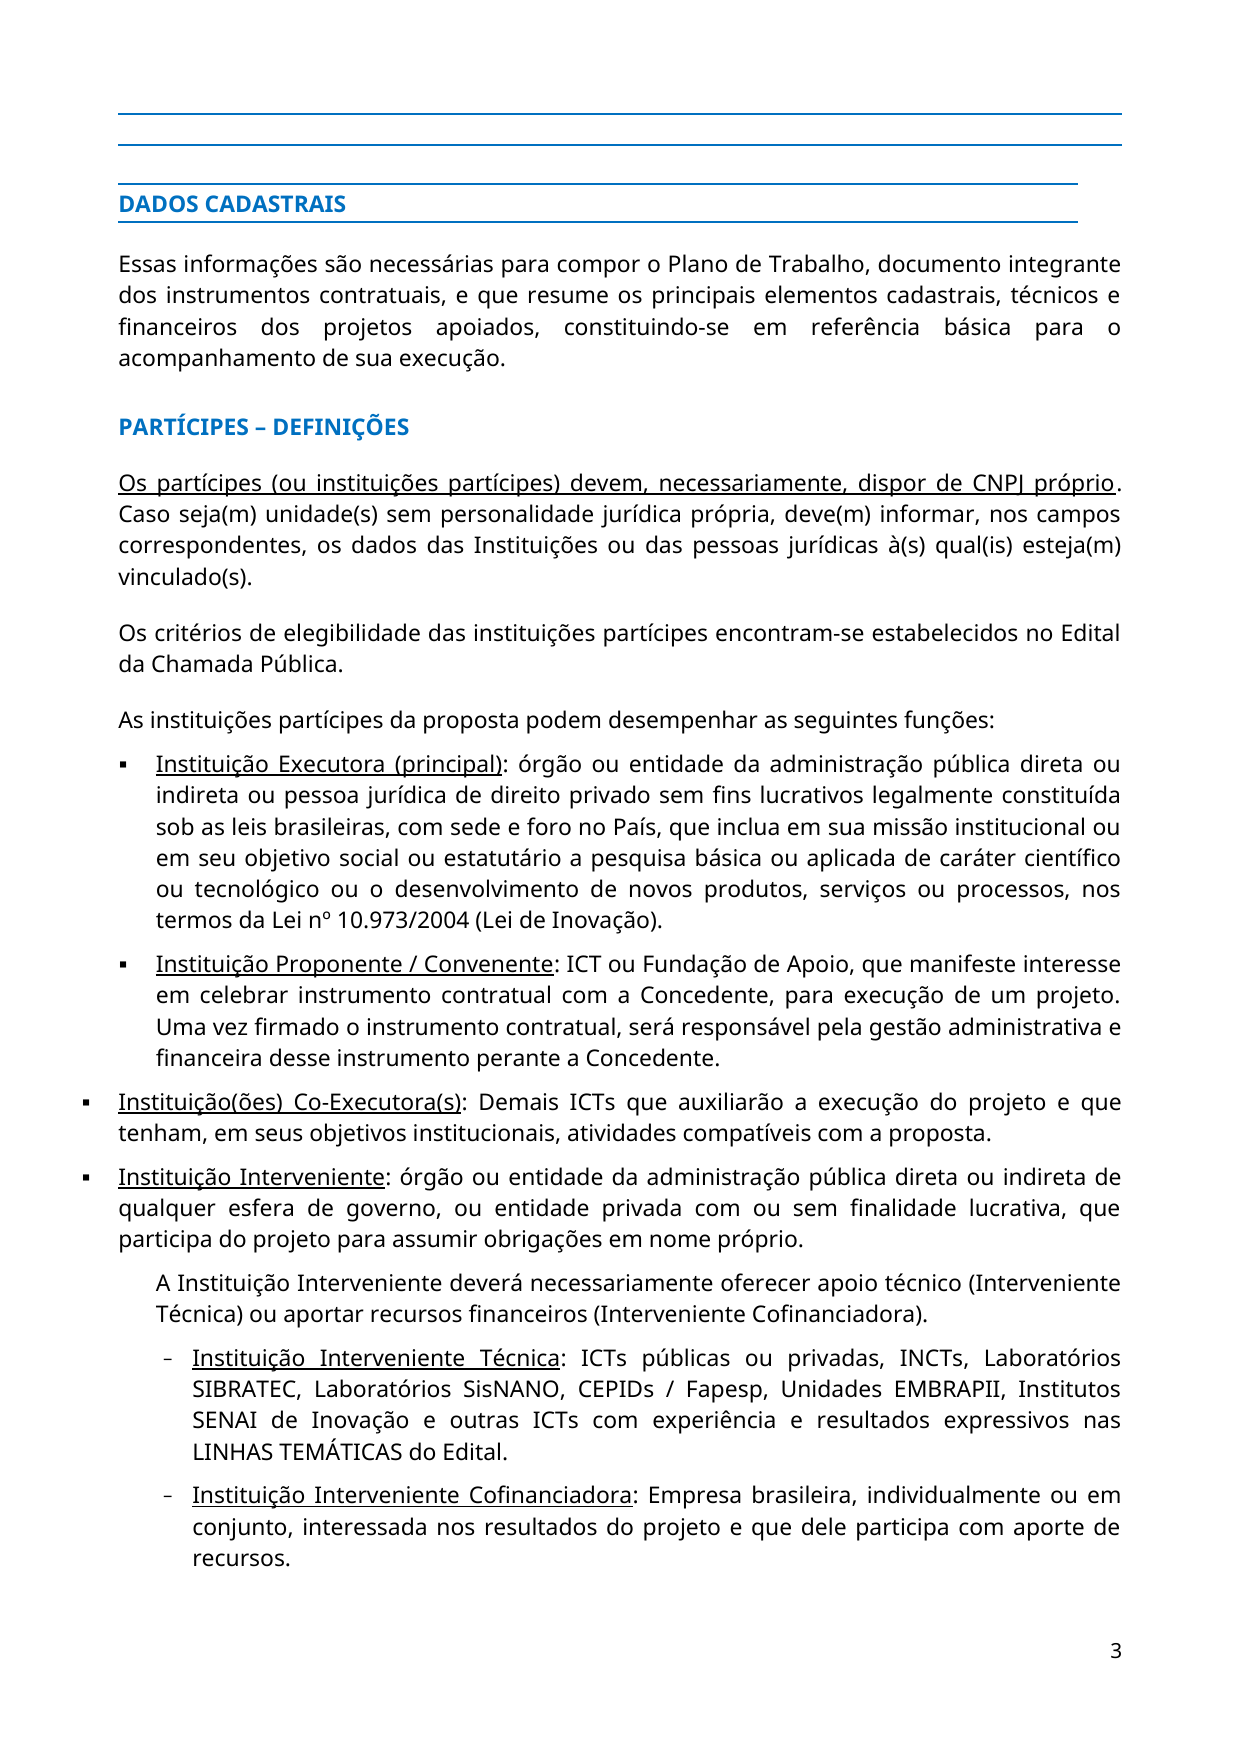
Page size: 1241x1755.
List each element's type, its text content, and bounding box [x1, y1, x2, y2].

subtitle DADOS CADASTRAIS [118, 185, 1078, 221]
subtitle PARTÍCIPES – DEFINIÇÕES [118, 410, 1122, 442]
list Instituição Interveniente Cofinanciadora: Empresa brasileira, individualmente ou em conjunto, interessada nos resultados do projeto e que dele participa com aporte de recursos. [162, 1479, 1122, 1573]
list Instituição Interveniente Técnica: ICTs públicas ou privadas, INCTs, Laboratórios SIBRATEC, Laboratórios SisNANO, CEPIDs / Fapesp, Unidades EMBRAPII, Institutos SENAI de Inovação e outras ICTs com experiência e resultados expressivos nas LINHAS TEMÁTICAS do Edital. [162, 1342, 1122, 1467]
text As instituições partícipes da proposta podem desempenhar as seguintes funções: [118, 704, 1122, 735]
text Essas informações são necessárias para compor o Plano de Trabalho, documento integrante dos instrumentos contratuais, e que resume os principais elementos cadastrais, técnicos e financeiros dos projetos apoiados, constituindo-se em referência básica para o acompanhamento de sua execução. [118, 248, 1122, 373]
text Os partícipes (ou instituições partícipes) devem, necessariamente, dispor de CNPJ próprio. Caso seja(m) unidade(s) sem personalidade jurídica própria, deve(m) informar, nos campos correspondentes, os dados das Instituições ou das pessoas jurídicas à(s) qual(is) esteja(m) vinculado(s). [118, 467, 1122, 592]
list Instituição Executora (principal): órgão ou entidade da administração pública direta ou indireta ou pessoa jurídica de direito privado sem fins lucrativos legalmente constituída sob as leis brasileiras, com sede e foro no País, que inclua em sua missão institucional ou em seu objetivo social ou estatutário a pesquisa básica ou aplicada de caráter científico ou tecnológico ou o desenvolvimento de novos produtos, serviços ou processos, nos termos da Lei nº 10.973/2004 (Lei de Inovação). [118, 748, 1122, 935]
list Instituição Proponente / Convenente: ICT ou Fundação de Apoio, que manifeste interesse em celebrar instrumento contratual com a Concedente, para execução de um projeto. Uma vez firmado o instrumento contratual, será responsável pela gestão administrativa e financeira desse instrumento perante a Concedente. [118, 948, 1122, 1073]
list Instituição Interveniente: órgão ou entidade da administração pública direta ou indireta de qualquer esfera de governo, ou entidade privada com ou sem finalidade lucrativa, que participa do projeto para assumir obrigações em nome próprio. [81, 1160, 1122, 1254]
text Os critérios de elegibilidade das instituições partícipes encontram-se estabelecidos no Edital da Chamada Pública. [118, 617, 1122, 679]
text A Instituição Interveniente deverá necessariamente oferecer apoio técnico (Interveniente Técnica) ou aportar recursos financeiros (Interveniente Cofinanciadora). [156, 1267, 1122, 1329]
list Instituição(ões) Co-Executora(s): Demais ICTs que auxiliarão a execução do projeto e que tenham, em seus objetivos institucionais, atividades compatíveis com a proposta. [81, 1085, 1122, 1148]
